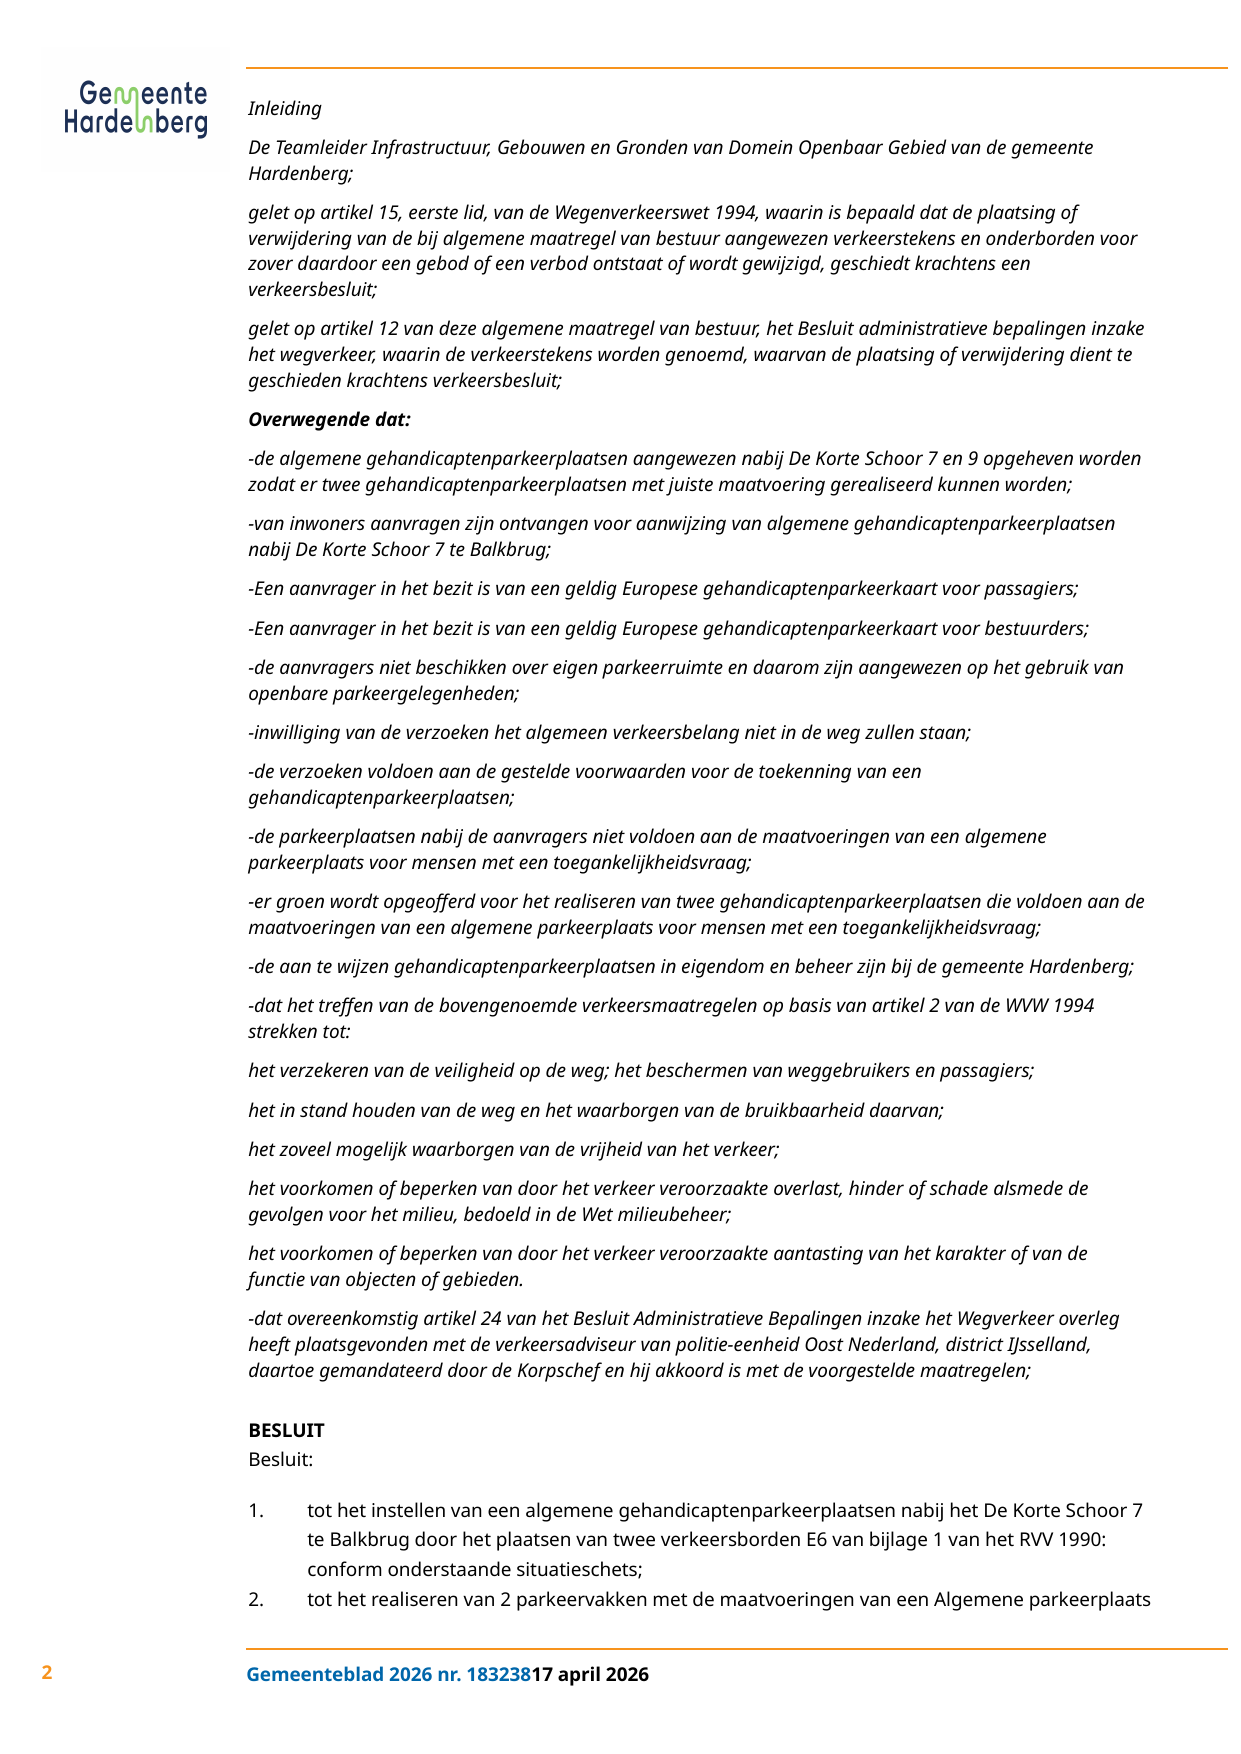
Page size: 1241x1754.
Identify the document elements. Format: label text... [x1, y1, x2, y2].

text -dat het treffen van de bovengenoemde verkeersmaatregelen op basis van artikel 2 van de WVW 1994 strekken tot: [248, 993, 1152, 1044]
text -de aanvragers niet beschikken over eigen parkeerruimte en daarom zijn aangewezen op het gebruik van openbare parkeergelegenheden; [248, 654, 1152, 706]
text De Teamleider Infrastructuur, Gebouwen en Gronden van Domein Openbaar Gebied van de gemeente Hardenberg; [248, 134, 1152, 186]
picture [41, 47, 231, 172]
text gelet op artikel 15, eerste lid, van de Wegenverkeerswet 1994, waarin is bepaald dat de plaatsing of verwijdering van de bij algemene maatregel van bestuur aangewezen verkeerstekens en onderborden voor zover daardoor een gebod of een verbod ontstaat of wordt gewijzigd, geschiedt krachtens een verkeersbesluit; [248, 199, 1152, 302]
list tot het instellen van een algemene gehandicaptenparkeerplaatsen nabij het De Korte Schoor 7 te Balkbrug door het plaatsen van twee verkeersborden E6 van bijlage 1 van het RVV 1990: conform onderstaande situatieschets; [248, 1497, 1152, 1582]
text Besluit: [248, 1447, 1152, 1472]
text het in stand houden van de weg en het waarborgen van de bruikbaarheid daarvan; [248, 1097, 1152, 1123]
text het voorkomen of beperken van door het verkeer veroorzaakte aantasting van het karakter of van de functie van objecten of gebieden. [248, 1240, 1152, 1292]
text het zoveel mogelijk waarborgen van de vrijheid van het verkeer; [248, 1136, 1152, 1162]
text Overwegende dat: [248, 406, 1152, 432]
text -Een aanvrager in het bezit is van een geldig Europese gehandicaptenparkeerkaart voor bestuurders; [248, 615, 1152, 641]
text -de aan te wijzen gehandicaptenparkeerplaatsen in eigendom en beheer zijn bij de gemeente Hardenberg; [248, 953, 1152, 979]
text -de parkeerplaatsen nabij de aanvragers niet voldoen aan de maatvoeringen van een algemene parkeerplaats voor mensen met een toegankelijkheidsvraag; [248, 823, 1152, 875]
list tot het realiseren van 2 parkeervakken met de maatvoeringen van een Algemene parkeerplaats [248, 1586, 1152, 1611]
text -Een aanvrager in het bezit is van een geldig Europese gehandicaptenparkeerkaart voor passagiers; [248, 576, 1152, 601]
text gelet op artikel 12 van deze algemene maatregel van bestuur, het Besluit administratieve bepalingen inzake het wegverkeer, waarin de verkeerstekens worden genoemd, waarvan de plaatsing of verwijdering dient te geschieden krachtens verkeersbesluit; [248, 316, 1152, 393]
text BESLUIT [248, 1417, 1152, 1443]
text -dat overeenkomstig artikel 24 van het Besluit Administratieve Bepalingen inzake het Wegverkeer overleg heeft plaatsgevonden met de verkeersadviseur van politie-eenheid Oost Nederland, district IJsselland, daartoe gemandateerd door de Korpschef en hij akkoord is met de voorgestelde maatregelen; [248, 1305, 1152, 1383]
text het verzekeren van de veiligheid op de weg; het beschermen van weggebruikers en passagiers; [248, 1058, 1152, 1083]
text -er groen wordt opgeofferd voor het realiseren van twee gehandicaptenparkeerplaatsen die voldoen aan de maatvoeringen van een algemene parkeerplaats voor mensen met een toegankelijkheidsvraag; [248, 888, 1152, 940]
text Inleiding [248, 95, 1152, 121]
text het voorkomen of beperken van door het verkeer veroorzaakte overlast, hinder of schade alsmede de gevolgen voor het milieu, bedoeld in de Wet milieubeheer; [248, 1175, 1152, 1227]
text -de verzoeken voldoen aan de gestelde voorwaarden voor de toekenning van een gehandicaptenparkeerplaatsen; [248, 758, 1152, 810]
text -de algemene gehandicaptenparkeerplaatsen aangewezen nabij De Korte Schoor 7 en 9 opgeheven worden zodat er twee gehandicaptenparkeerplaatsen met juiste maatvoering gerealiseerd kunnen worden; [248, 446, 1152, 497]
text -van inwoners aanvragen zijn ontvangen voor aanwijzing van algemene gehandicaptenparkeerplaatsen nabij De Korte Schoor 7 te Balkbrug; [248, 511, 1152, 562]
text -inwilliging van de verzoeken het algemeen verkeersbelang niet in de weg zullen staan; [248, 719, 1152, 745]
